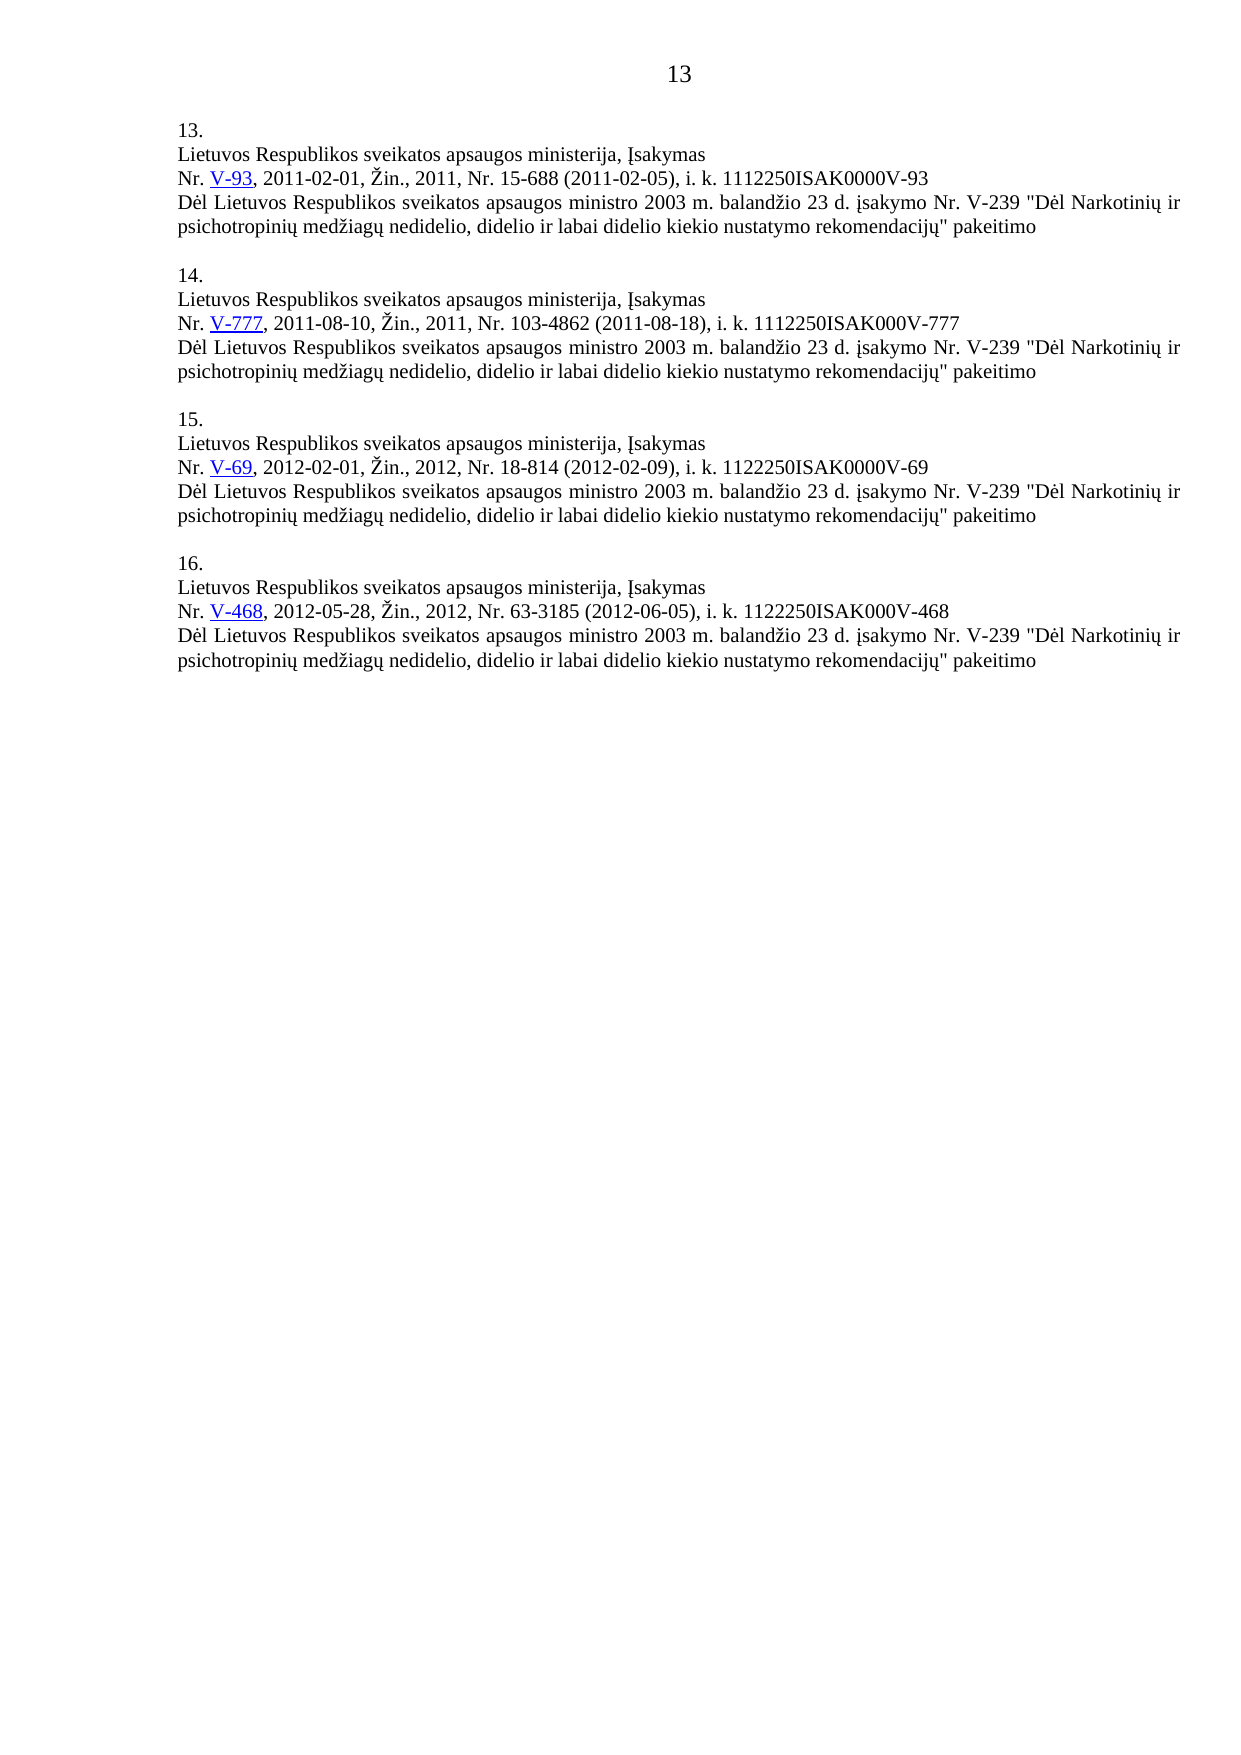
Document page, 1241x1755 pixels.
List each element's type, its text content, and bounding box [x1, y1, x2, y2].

text Dėl Lietuvos Respublikos sveikatos apsaugos ministro 2003 m. balandžio 23 d. įsakymo Nr. V-239 "Dėl Narkotinių ir psichotropinių medžiagų nedidelio, didelio ir labai didelio kiekio nustatymo rekomendacijų" pakeitimo [177, 335, 1181, 383]
text Lietuvos Respublikos sveikatos apsaugos ministerija, Įsakymas [177, 142, 1181, 166]
text Lietuvos Respublikos sveikatos apsaugos ministerija, Įsakymas [177, 575, 1181, 599]
text 16. [177, 551, 1181, 575]
text Nr. V-468, 2012-05-28, Žin., 2012, Nr. 63-3185 (2012-06-05), i. k. 1122250ISAK000V-468 [177, 599, 1181, 623]
text Dėl Lietuvos Respublikos sveikatos apsaugos ministro 2003 m. balandžio 23 d. įsakymo Nr. V-239 "Dėl Narkotinių ir psichotropinių medžiagų nedidelio, didelio ir labai didelio kiekio nustatymo rekomendacijų" pakeitimo [177, 623, 1181, 672]
text Dėl Lietuvos Respublikos sveikatos apsaugos ministro 2003 m. balandžio 23 d. įsakymo Nr. V-239 "Dėl Narkotinių ir psichotropinių medžiagų nedidelio, didelio ir labai didelio kiekio nustatymo rekomendacijų" pakeitimo [177, 190, 1181, 238]
text Nr. V-69, 2012-02-01, Žin., 2012, Nr. 18-814 (2012-02-09), i. k. 1122250ISAK0000V-69 [177, 455, 1181, 479]
text Nr. V-93, 2011-02-01, Žin., 2011, Nr. 15-688 (2011-02-05), i. k. 1112250ISAK0000V-93 [177, 166, 1181, 190]
text Lietuvos Respublikos sveikatos apsaugos ministerija, Įsakymas [177, 287, 1181, 311]
text Dėl Lietuvos Respublikos sveikatos apsaugos ministro 2003 m. balandžio 23 d. įsakymo Nr. V-239 "Dėl Narkotinių ir psichotropinių medžiagų nedidelio, didelio ir labai didelio kiekio nustatymo rekomendacijų" pakeitimo [177, 479, 1181, 527]
text 14. [177, 262, 1181, 287]
text Lietuvos Respublikos sveikatos apsaugos ministerija, Įsakymas [177, 431, 1181, 455]
text Nr. V-777, 2011-08-10, Žin., 2011, Nr. 103-4862 (2011-08-18), i. k. 1112250ISAK000V-777 [177, 311, 1181, 335]
text 13. [177, 118, 1181, 142]
text 15. [177, 407, 1181, 431]
